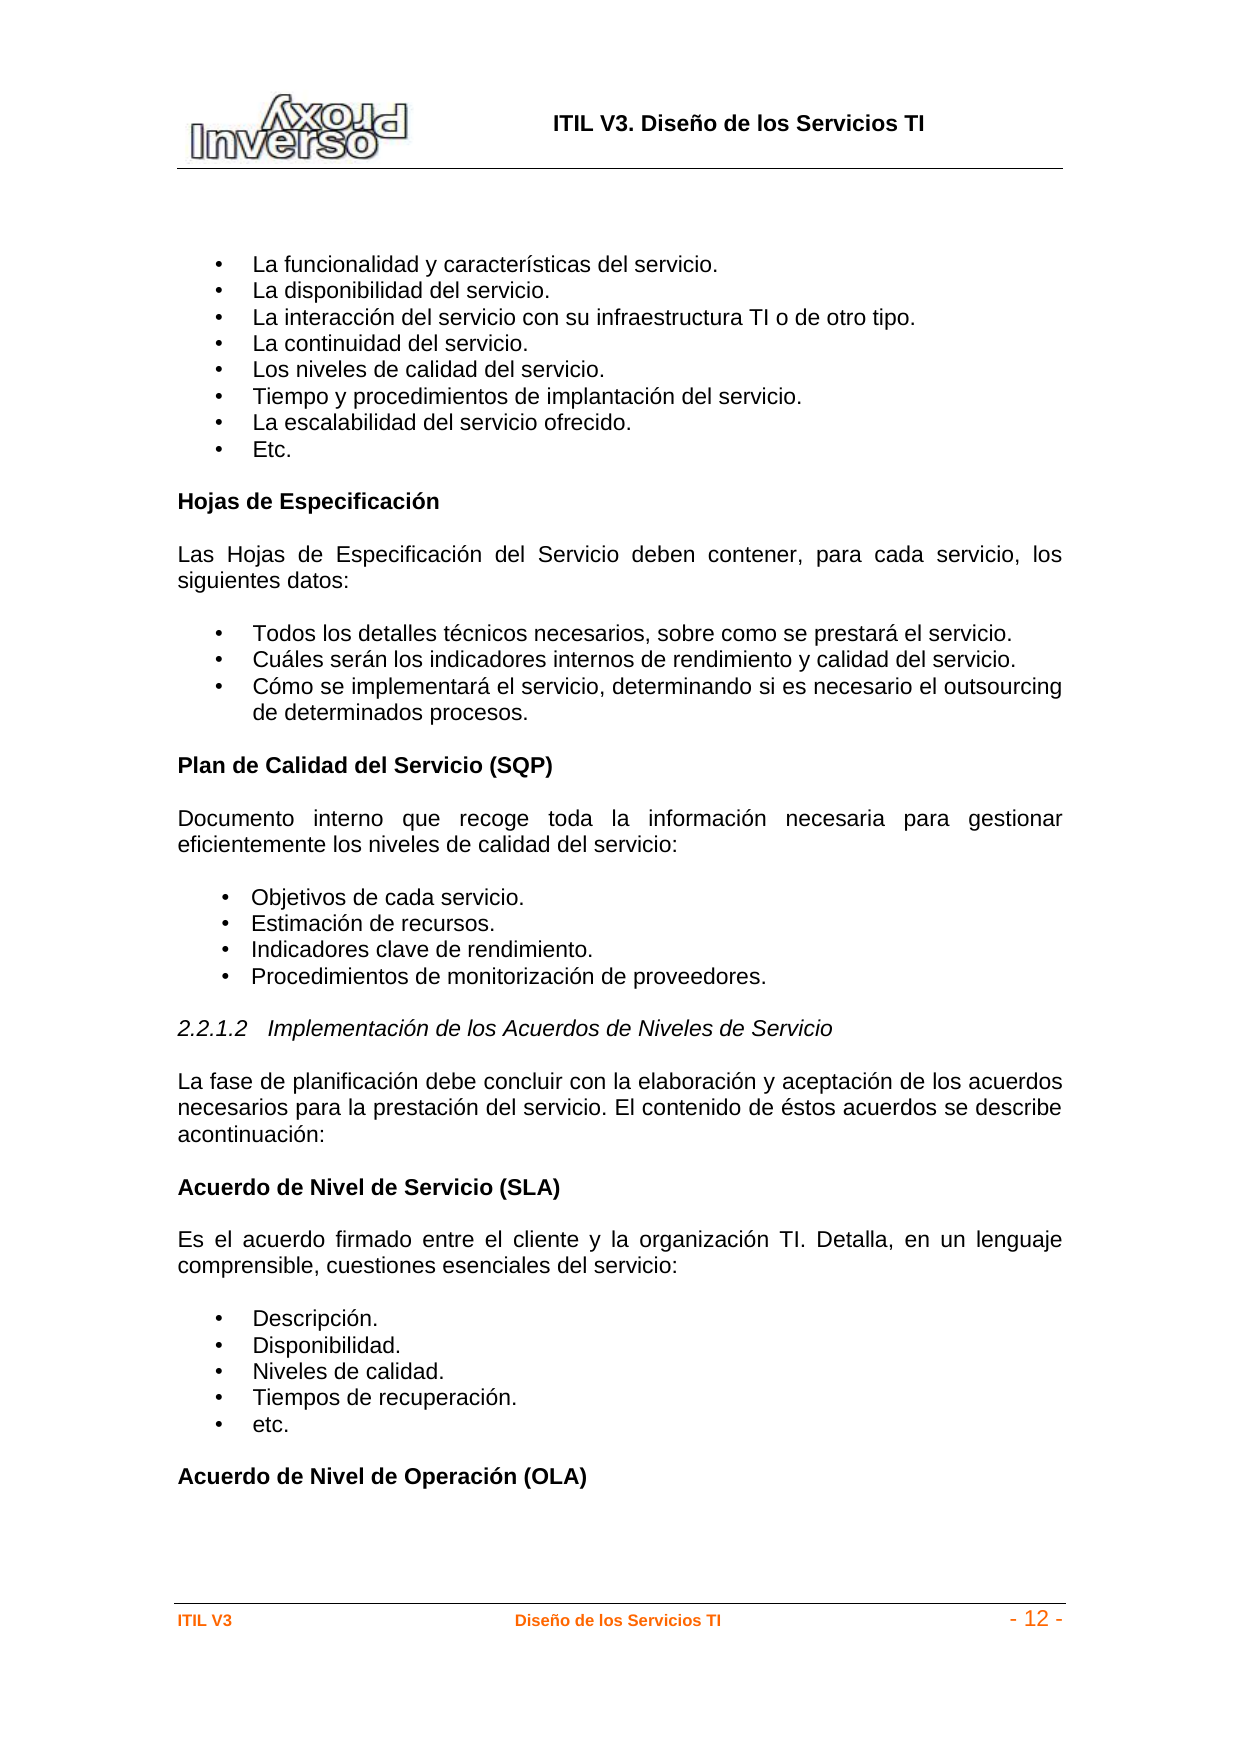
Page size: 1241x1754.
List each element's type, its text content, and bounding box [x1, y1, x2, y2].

list Descripción. [215, 1305, 1063, 1332]
text Plan de Calidad del Servicio (SQP) [177, 752, 1063, 778]
list Los niveles de calidad del servicio. [215, 356, 1063, 383]
text Es el acuerdo firmado entre el cliente y la organización TI. Detalla, en un lenguaje comprensible, cuestiones esenciales del servicio: [177, 1226, 1063, 1279]
text La fase de planificación debe concluir con la elaboración y aceptación de los acuerdos necesarios para la prestación del servicio. El contenido de éstos acuerdos se describe acontinuación: [177, 1068, 1063, 1147]
list La disponibilidad del servicio. [215, 277, 1063, 304]
list La escalabilidad del servicio ofrecido. [215, 409, 1063, 436]
list La continuidad del servicio. [215, 330, 1063, 356]
picture [184, 89, 414, 164]
list Procedimientos de monitorización de proveedores. [221, 963, 1063, 989]
list Tiempo y procedimientos de implantación del servicio. [215, 383, 1063, 409]
subtitle Implementación de los Acuerdos de Niveles de Servicio [177, 1015, 1063, 1042]
list La interacción del servicio con su infraestructura TI o de otro tipo. [215, 304, 1063, 330]
text Documento interno que recoge toda la información necesaria para gestionar eficientemente los niveles de calidad del servicio: [177, 804, 1063, 857]
list La funcionalidad y características del servicio. [215, 251, 1063, 277]
list Niveles de calidad. [215, 1358, 1063, 1384]
list etc. [215, 1411, 1063, 1437]
list Etc. [215, 436, 1063, 462]
text Las Hojas de Especificación del Servicio deben contener, para cada servicio, los siguientes datos: [177, 541, 1063, 594]
list Cómo se implementará el servicio, determinando si es necesario el outsourcing de determinados procesos. [215, 673, 1063, 725]
text Acuerdo de Nivel de Servicio (SLA) [177, 1173, 1063, 1200]
list Objetivos de cada servicio. [221, 883, 1063, 910]
list Todos los detalles técnicos necesarios, sobre como se prestará el servicio. [215, 620, 1063, 646]
list Cuáles serán los indicadores internos de rendimiento y calidad del servicio. [215, 646, 1063, 673]
text Hojas de Especificación [177, 488, 1063, 514]
list Disponibilidad. [215, 1332, 1063, 1358]
list Tiempos de recuperación. [215, 1384, 1063, 1411]
list Indicadores clave de rendimiento. [221, 936, 1063, 963]
text Acuerdo de Nivel de Operación (OLA) [177, 1463, 1063, 1490]
list Estimación de recursos. [221, 910, 1063, 936]
